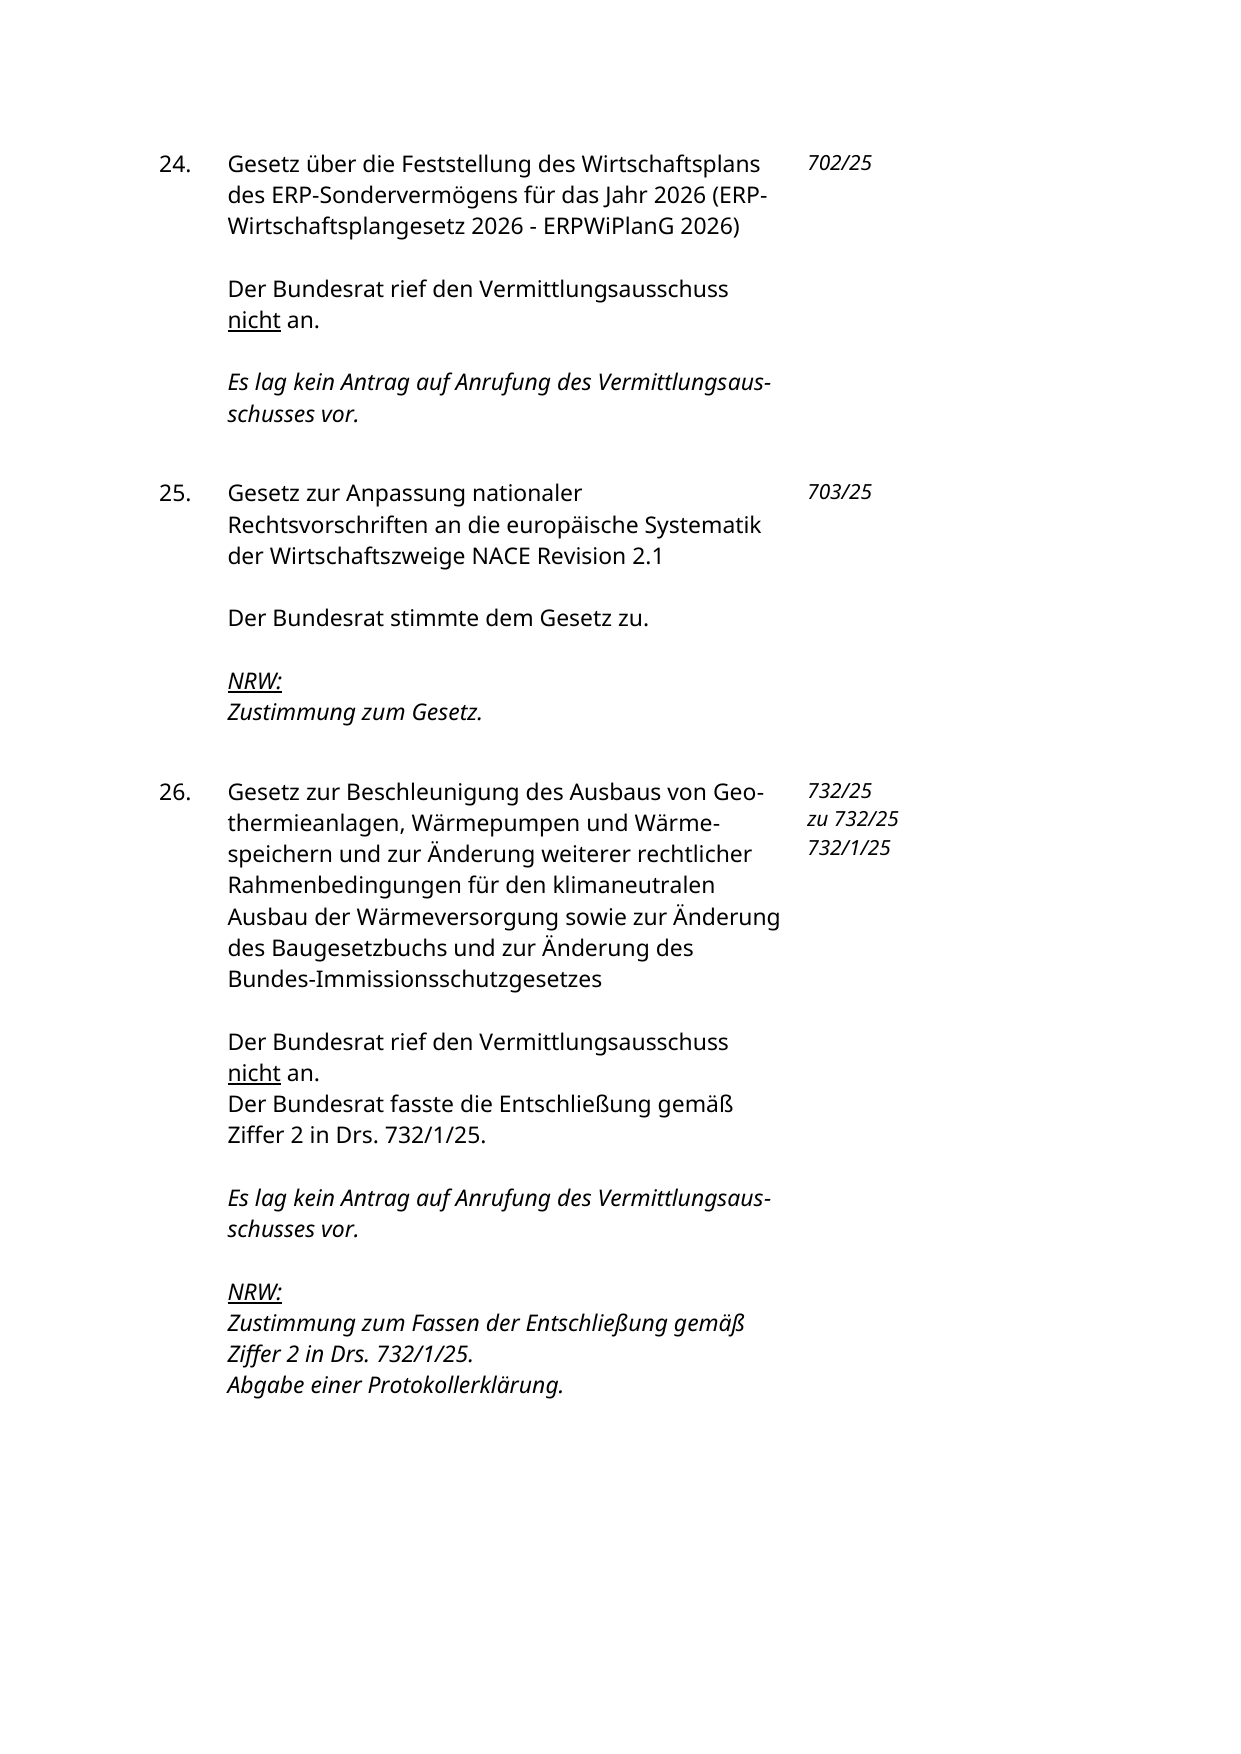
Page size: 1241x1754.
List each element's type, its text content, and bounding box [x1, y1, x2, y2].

table_cell 732/25 zu 732/25 732/1/25 [796, 776, 974, 1449]
table_cell Gesetz zur Beschleunigung des Ausbaus von Geo­thermieanlagen, Wärmepumpen und Wärme­speichern und zur Änderung weiterer rechtlicher Rahmenbedingungen für den klimaneutralen Ausbau der Wärmeversorgung sowie zur Änderung des Baugesetzbuchs und zur Änderung des Bundes-Immissionsschutzgesetzes Der Bundesrat rief den Vermittlungsausschuss nicht an. Der Bundesrat fasste die Entschließung gemäß Ziffer 2 in Drs. 732/1/25. Es lag kein Antrag auf Anrufung des Vermittlungsaus­schusses vor. NRW: Zustimmung zum Fassen der Entschließung gemäß Ziffer 2 in Drs. 732/1/25. Abgabe einer Protokollerklärung. [216, 776, 796, 1449]
table_cell 24. [148, 148, 216, 477]
table_cell 702/25 [796, 148, 974, 477]
table_cell 26. [148, 776, 216, 1449]
table_cell Gesetz zur Anpassung nationaler Rechtsvorschriften an die europäische Systematik der Wirtschafts­zweige NACE Revision 2.1 Der Bundesrat stimmte dem Gesetz zu. NRW: Zustimmung zum Gesetz. [216, 477, 796, 776]
table_cell 25. [148, 477, 216, 776]
table_cell Gesetz über die Feststellung des Wirtschaftsplans des ERP-Sondervermögens für das Jahr 2026 (ERP-Wirtschaftsplangesetz 2026 - ERPWiPlanG 2026) Der Bundesrat rief den Vermittlungsausschuss nicht an. Es lag kein Antrag auf Anrufung des Vermittlungs­aus­schusses vor. [216, 148, 796, 477]
table_cell 703/25 [796, 477, 974, 776]
